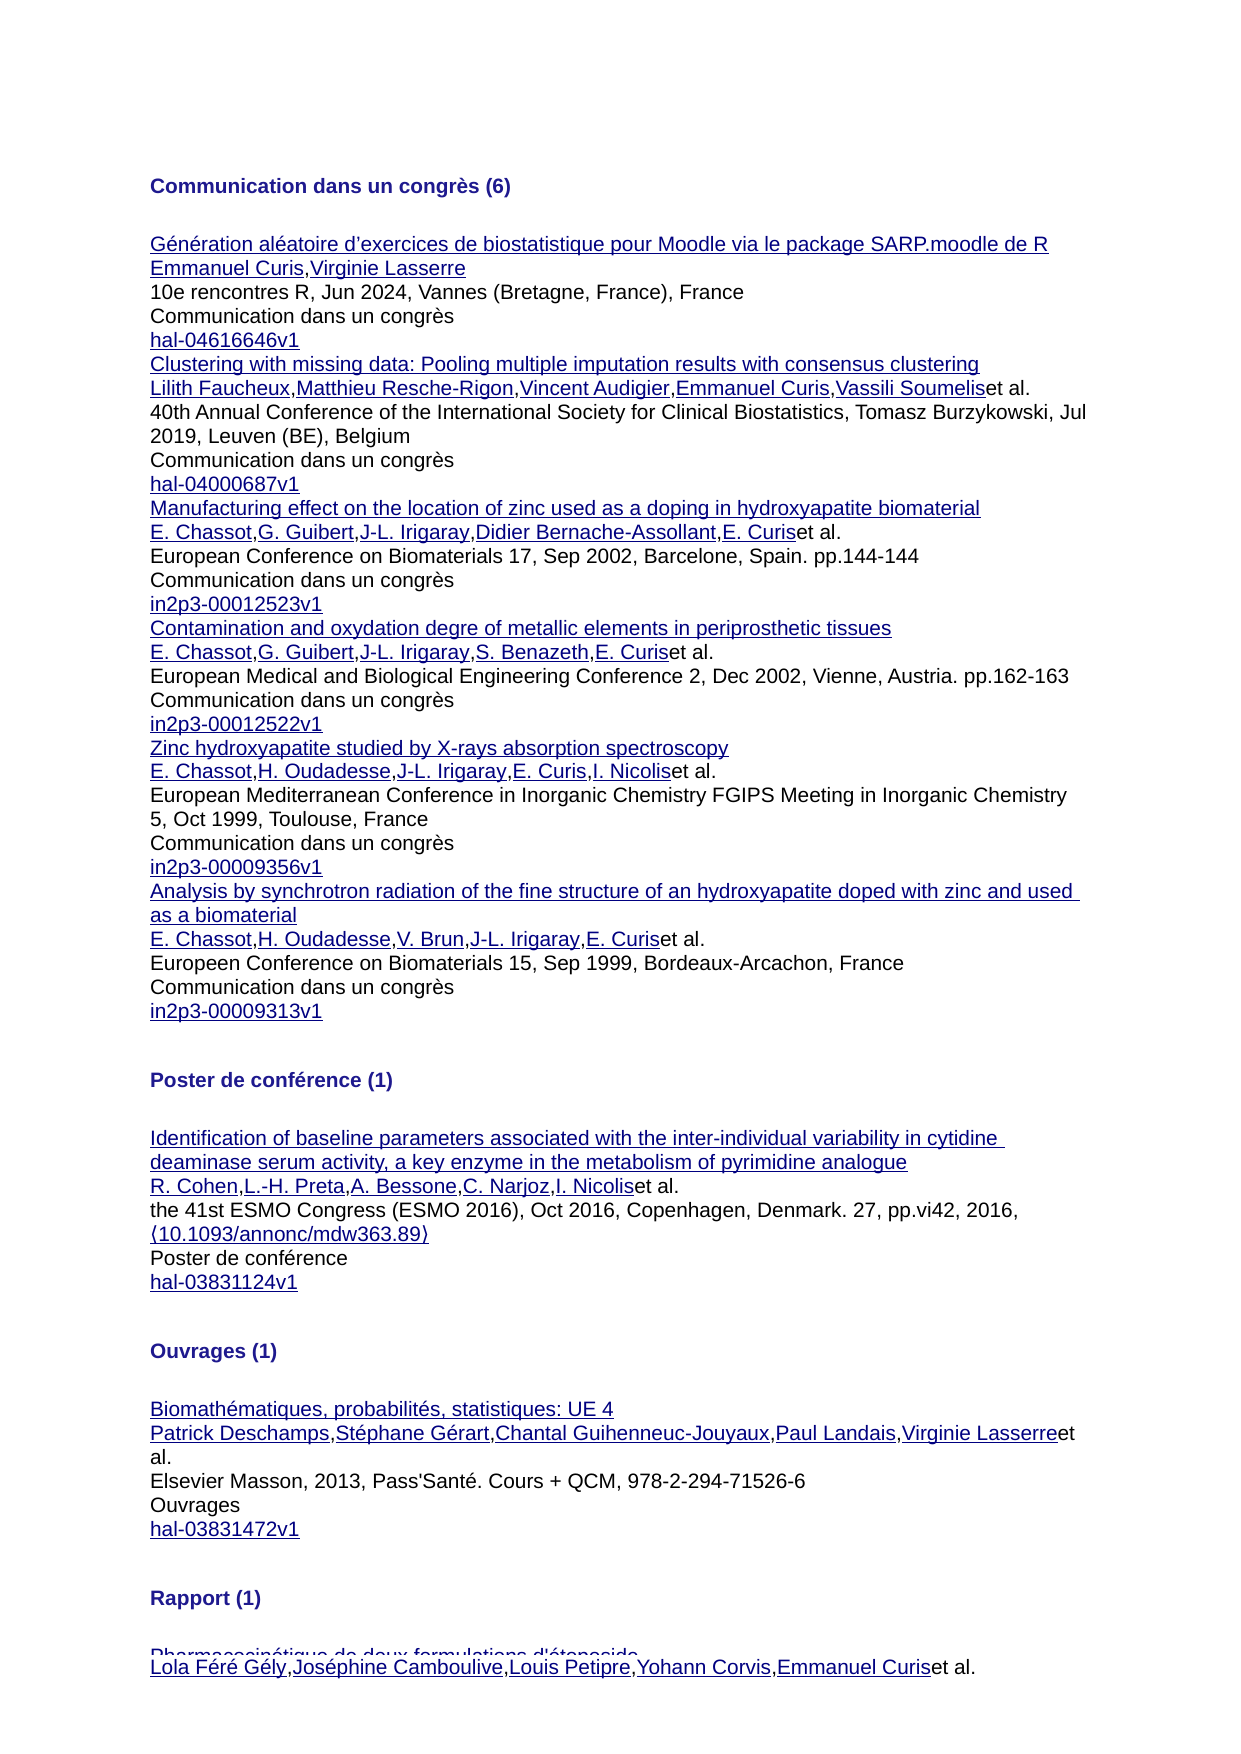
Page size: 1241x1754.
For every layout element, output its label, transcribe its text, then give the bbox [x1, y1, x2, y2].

table_cell Zinc hydroxyapatite studied by X-rays absorption spectroscopy E. Chassot,H. Oudadesse,J-L. Irigaray,E. Curis,I. Nicoliset al. European Mediterranean Conference in Inorganic Chemistry FGIPS Meeting in Inorganic Chemistry 5, Oct 1999, Toulouse, France Communication dans un congrès in2p3-00009356v1 [150, 735, 1090, 879]
subtitle Poster de conférence (1) [150, 1068, 1090, 1092]
table_cell Clustering with missing data: Pooling multiple imputation results with consensus clustering Lilith Faucheux,Matthieu Resche-Rigon,Vincent Audigier,Emmanuel Curis,Vassili Soumeliset al. 40th Annual Conference of the International Society for Clinical Biostatistics, Tomasz Burzykowski, Jul 2019, Leuven (BE), Belgium Communication dans un congrès hal-04000687v1 [150, 352, 1090, 496]
subtitle Communication dans un congrès (6) [150, 174, 1090, 198]
table_header Biomathématiques, probabilités, statistiques: UE 4 Patrick Deschamps,Stéphane Gérart,Chantal Guihenneuc-Jouyaux,Paul Landais,Virginie Lasserreet al. Elsevier Masson, 2013, Pass'Santé. Cours + QCM, 978-2-294-71526-6 Ouvrages hal-03831472v1 [150, 1397, 1090, 1541]
table_cell Manufacturing effect on the location of zinc used as a doping in hydroxyapatite biomaterial E. Chassot,G. Guibert,J-L. Irigaray,Didier Bernache-Assollant,E. Curiset al. European Conference on Biomaterials 17, Sep 2002, Barcelone, Spain. pp.144-144 Communication dans un congrès in2p3-00012523v1 [150, 496, 1090, 616]
subtitle Ouvrages (1) [150, 1338, 1090, 1362]
table_header Pharmacocinétique de deux formulations d'étoposide Lola Féré Gély,Joséphine Camboulive,Louis Petipre,Yohann Corvis,Emmanuel Curiset al. [150, 1644, 1090, 1679]
table_cell Contamination and oxydation degre of metallic elements in periprosthetic tissues E. Chassot,G. Guibert,J-L. Irigaray,S. Benazeth,E. Curiset al. European Medical and Biological Engineering Conference 2, Dec 2002, Vienne, Austria. pp.162-163 Communication dans un congrès in2p3-00012522v1 [150, 616, 1090, 735]
table_cell Analysis by synchrotron radiation of the fine structure of an hydroxyapatite doped with zinc and used as a biomaterial E. Chassot,H. Oudadesse,V. Brun,J-L. Irigaray,E. Curiset al. Europeen Conference on Biomaterials 15, Sep 1999, Bordeaux-Arcachon, France Communication dans un congrès in2p3-00009313v1 [150, 879, 1090, 1023]
subtitle Rapport (1) [150, 1585, 1090, 1609]
table_header Identification of baseline parameters associated with the inter-individual variability in cytidine deaminase serum activity, a key enzyme in the metabolism of pyrimidine analogue R. Cohen,L.-H. Preta,A. Bessone,C. Narjoz,I. Nicoliset al. the 41st ESMO Congress (ESMO 2016), Oct 2016, Copenhagen, Denmark. 27, pp.vi42, 2016, ⟨10.1093/annonc/mdw363.89⟩ Poster de conférence hal-03831124v1 [150, 1126, 1090, 1294]
table_header Génération aléatoire d’exercices de biostatistique pour Moodle via le package SARP.moodle de R Emmanuel Curis,Virginie Lasserre 10e rencontres R, Jun 2024, Vannes (Bretagne, France), France Communication dans un congrès hal-04616646v1 [150, 232, 1090, 352]
